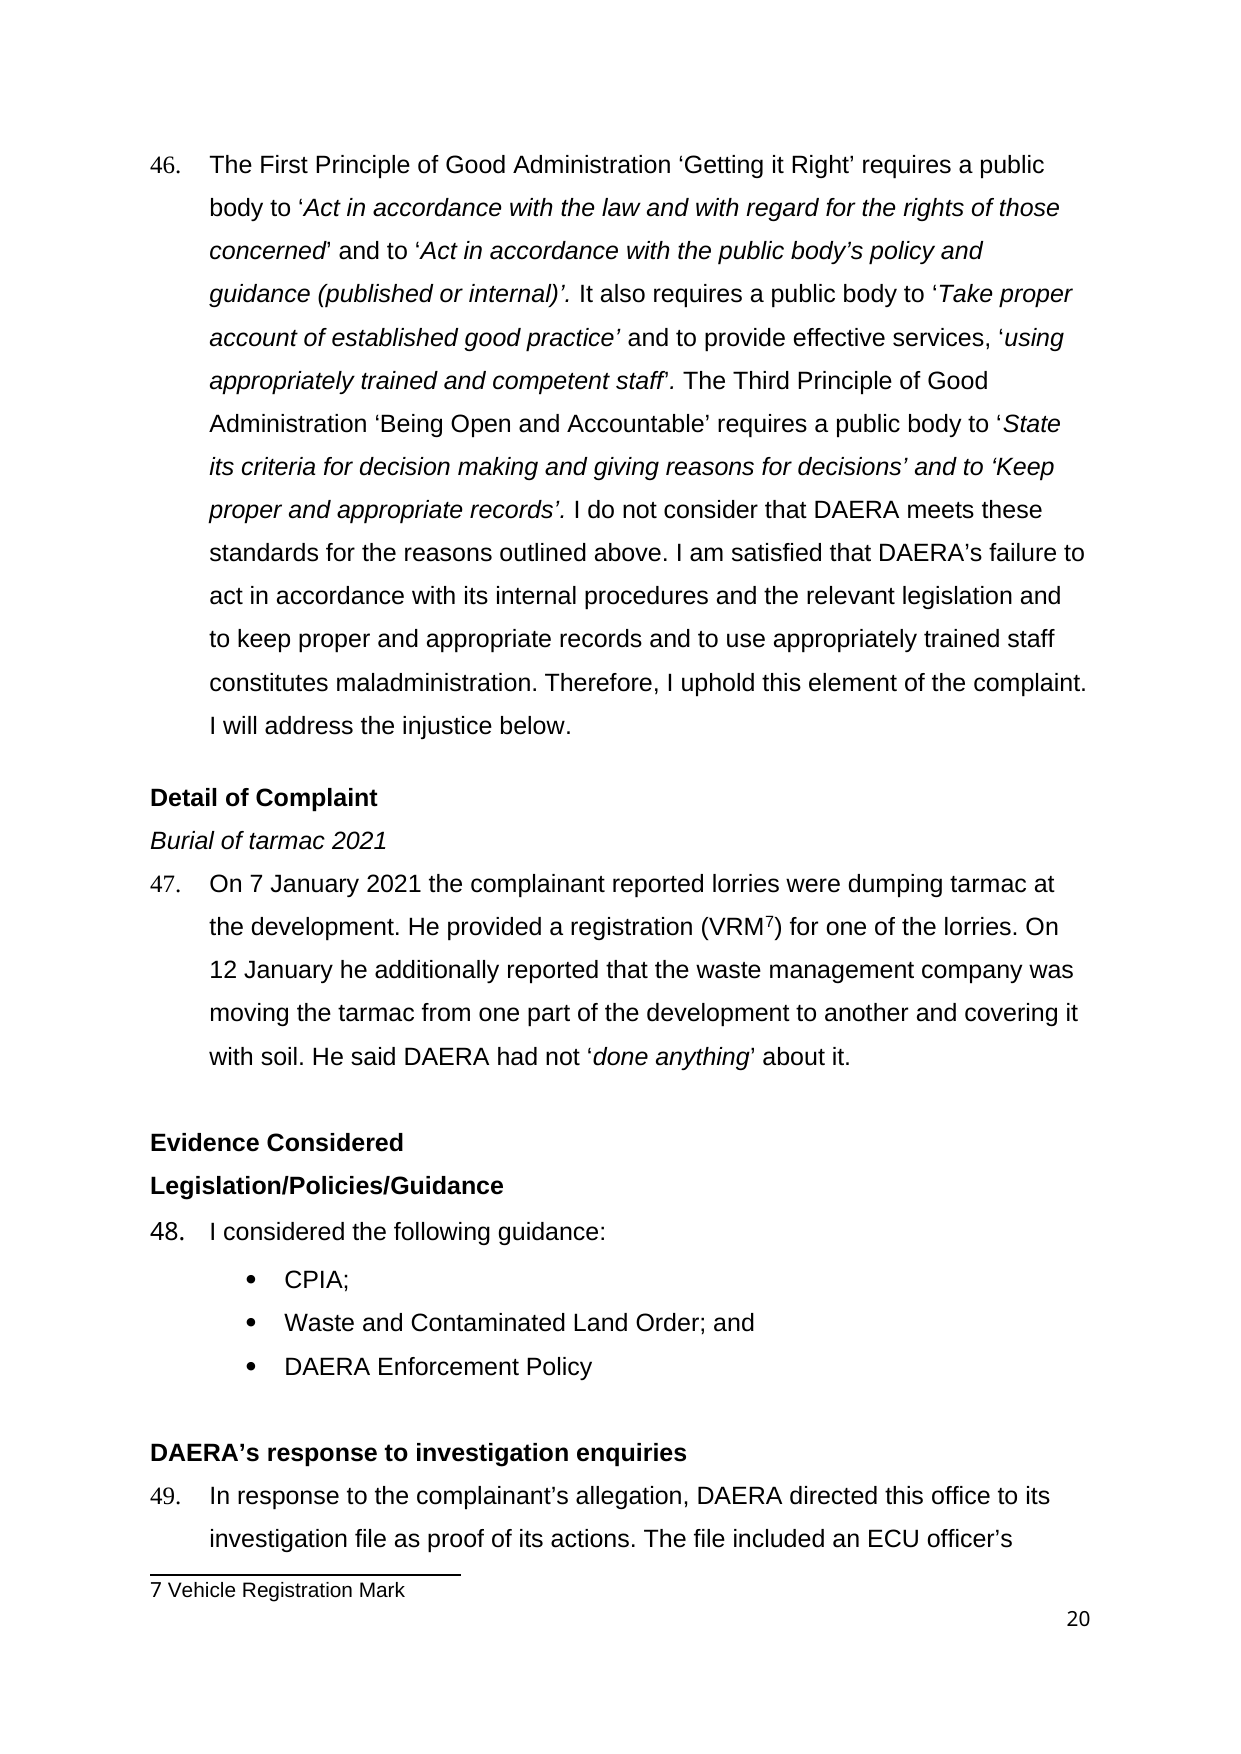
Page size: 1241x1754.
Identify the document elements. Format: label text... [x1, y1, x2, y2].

text DAERA’s response to investigation enquiries [150, 1438, 1090, 1467]
text Burial of tarmac 2021 [150, 826, 1090, 854]
list In response to the complainant’s allegation, DAERA directed this office to its investigation file as proof of its actions. The file included an ECU officer’s [150, 1481, 1090, 1553]
list Vehicle Registration Mark [150, 1576, 1090, 1604]
list The First Principle of Good Administration ‘Getting it Right’ requires a public body to ‘Act in accordance with the law and with regard for the rights of those concerned’ and to ‘Act in accordance with the public body’s policy and guidance (published or internal)’. It also requires a public body to ‘Take proper account of established good practice’ and to provide effective services, ‘using appropriately trained and competent staff’. The Third Principle of Good Administration ‘Being Open and Accountable’ requires a public body to ‘State its criteria for decision making and giving reasons for decisions’ and to ‘Keep proper and appropriate records’. I do not consider that DAERA meets these standards for the reasons outlined above. I am satisfied that DAERA’s failure to act in accordance with its internal procedures and the relevant legislation and to keep proper and appropriate records and to use appropriately trained staff constitutes maladministration. Therefore, I uphold this element of the complaint. I will address the injustice below. [150, 150, 1090, 739]
list On 7 January 2021 the complainant reported lorries were dumping tarmac at the development. He provided a registration (VRM) for one of the lorries. On 12 January he additionally reported that the waste management company was moving the tarmac from one part of the development to another and covering it with soil. He said DAERA had not ‘done anything’ about it. [150, 869, 1090, 1070]
list CPIA; [247, 1265, 1090, 1294]
text Evidence Considered [150, 1128, 1090, 1156]
text Detail of Complaint [150, 783, 1090, 811]
list Waste and Contaminated Land Order; and [247, 1308, 1090, 1337]
list DAERA Enforcement Policy [247, 1351, 1090, 1380]
list I considered the following guidance: [150, 1214, 1090, 1248]
text Legislation/Policies/Guidance [150, 1171, 1090, 1199]
